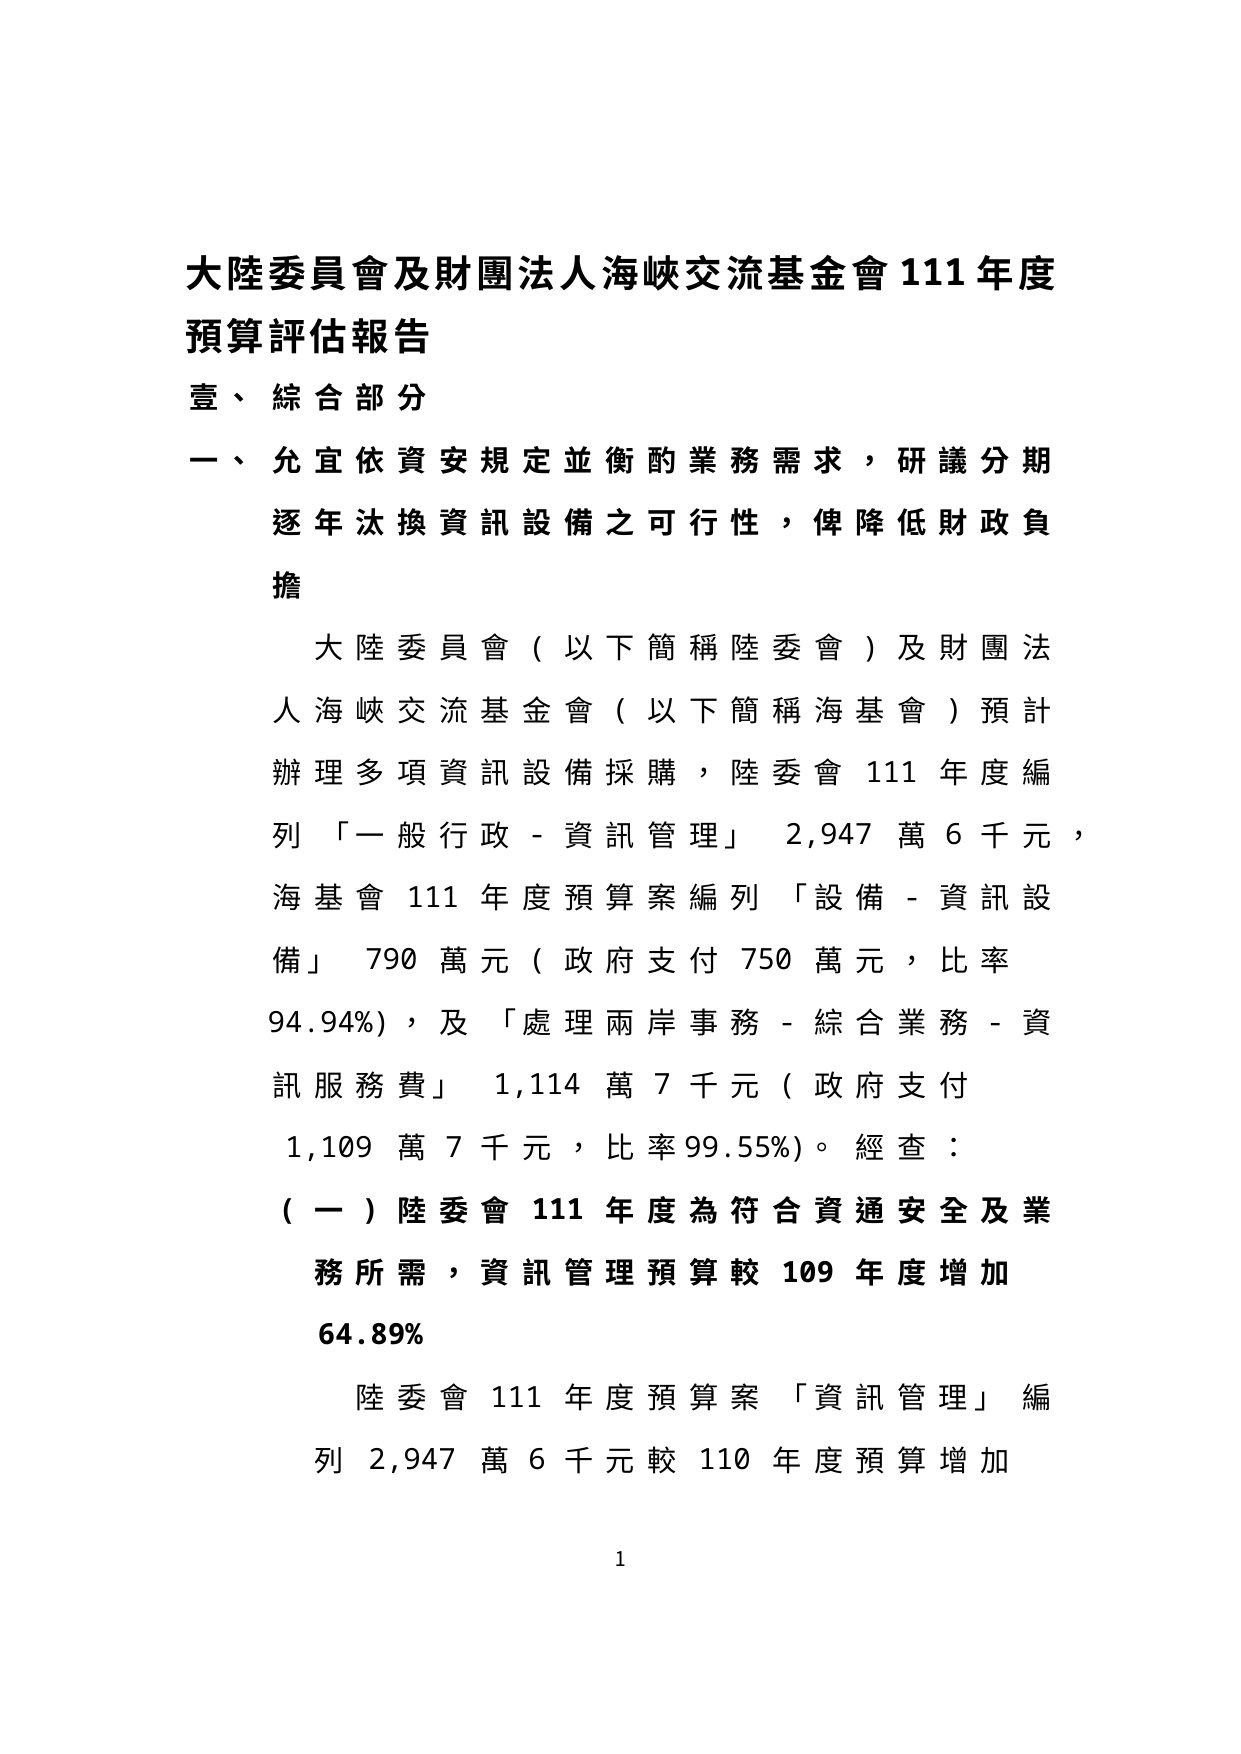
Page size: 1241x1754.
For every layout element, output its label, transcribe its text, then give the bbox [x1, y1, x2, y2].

text 大陸委員會及財團法人海峽交流基金會111年度預算評估報告 [183, 229, 1058, 354]
text (一)陸委會111年度為符合資通安全及業務所需，資訊管理預算較109年度增加64.89% [242, 1167, 1058, 1354]
text 壹、綜合部分 [183, 354, 1058, 417]
text 陸委會111年度預算案「資訊管理」編列2,947萬6千元較110年度預算增加64.89%(詳表1)，主要增加預算之項目包括：汰換電腦及印表機、社交工程電子郵件防禦系統及新公文檔案管理系統等，茲說明如次： [271, 1354, 1058, 1479]
text 一、允宜依資安規定並衡酌業務需求，研議分期逐年汰換資訊設備之可行性，俾降低財政負擔 [183, 417, 1058, 604]
text 大陸委員會(以下簡稱陸委會)及財團法人海峽交流基金會(以下簡稱海基會)預計辦理多項資訊設備採購，陸委會111年度編列「一般行政-資訊管理」2,947萬6千元，海基會111年度預算案編列「設備-資訊設備」790萬元(政府支付750萬元，比率94.94%)，及「處理兩岸事務-綜合業務-資訊服務費」1,114萬7千元(政府支付1,109萬7千元，比率99.55%)。經查： [242, 604, 1058, 1167]
